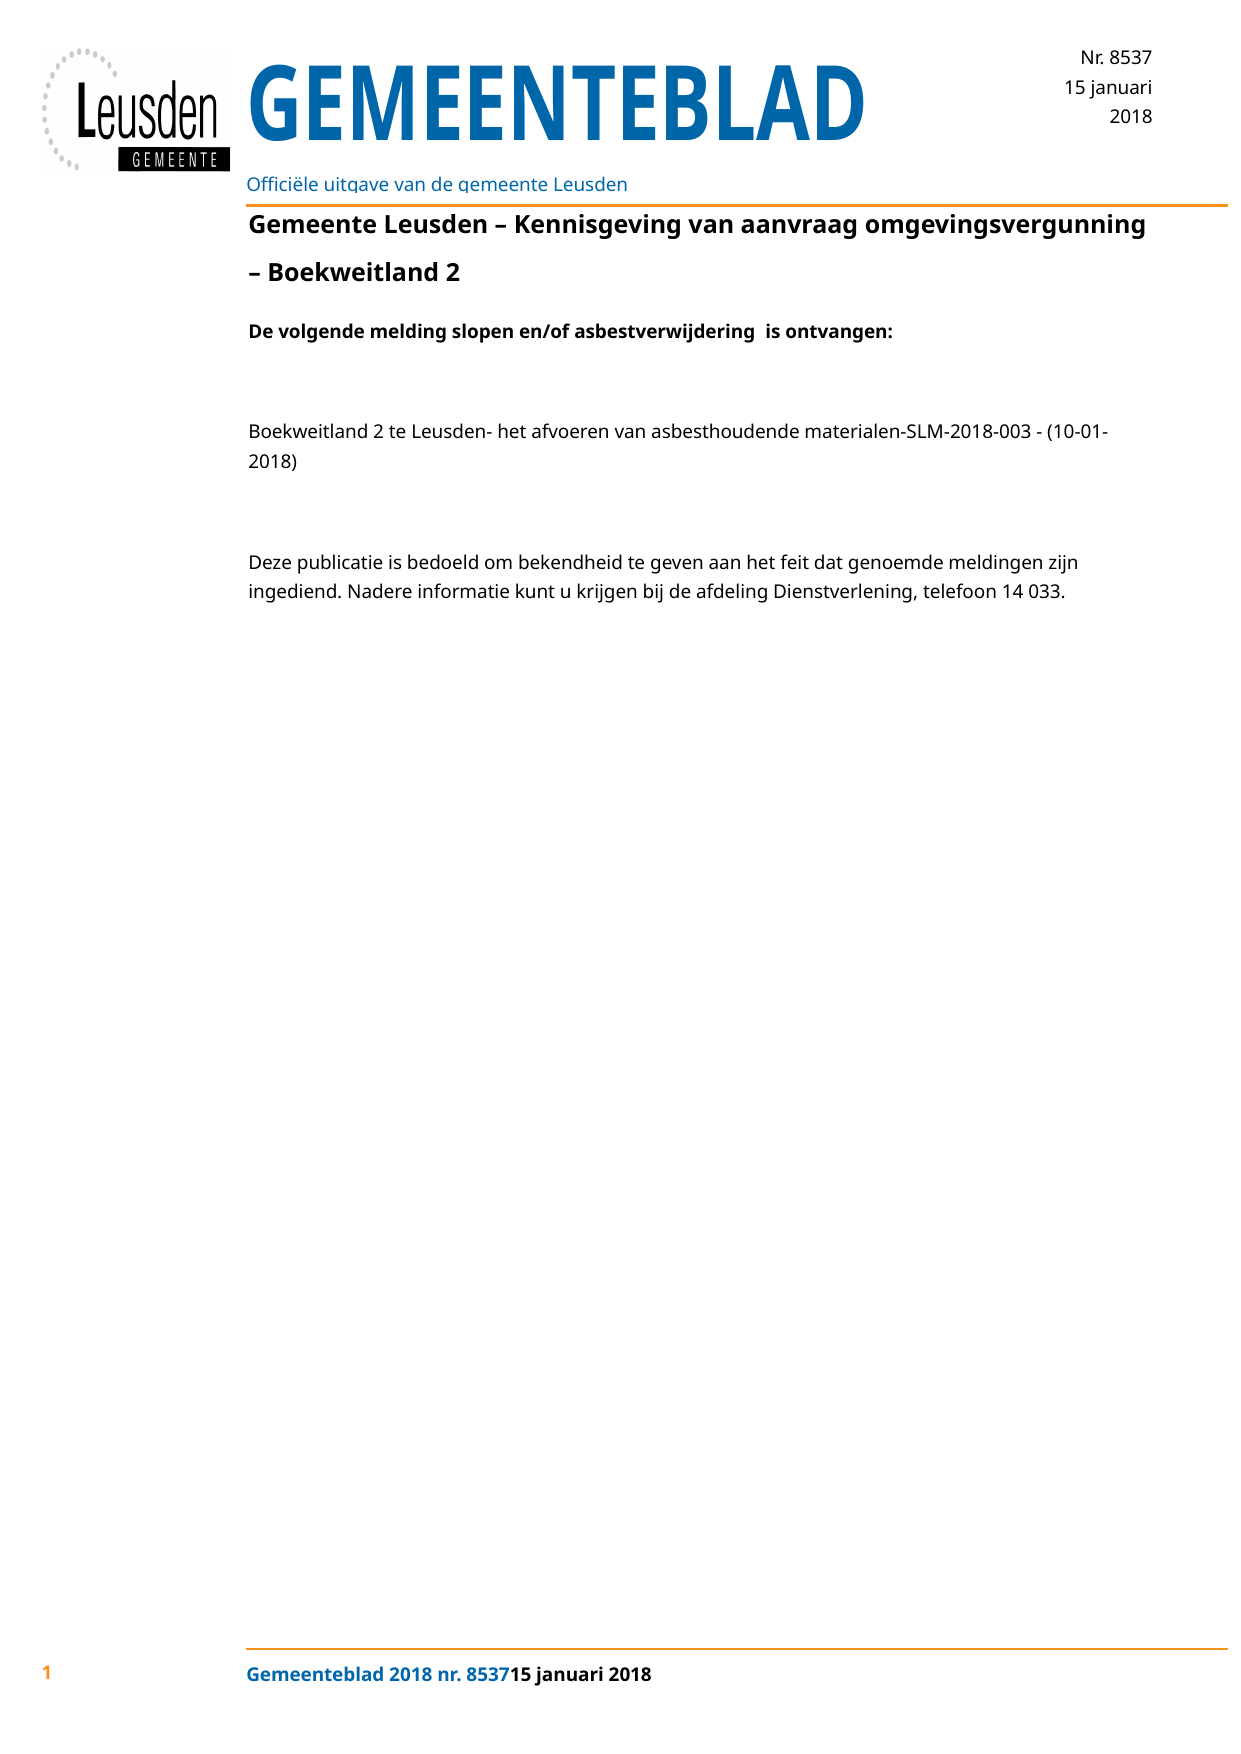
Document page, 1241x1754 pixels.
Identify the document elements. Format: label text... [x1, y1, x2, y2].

text Boekweitland 2 te Leusden- het afvoeren van asbesthoudende materialen-SLM-2018-003 - (10-01-2018) [248, 419, 1152, 474]
text De volgende melding slopen en/of asbestverwijdering is ontvangen: [248, 318, 1152, 344]
text Gemeente Leusden – Kennisgeving van aanvraag omgevingsvergunning – Boekweitland 2 [248, 207, 1152, 288]
picture [41, 47, 231, 172]
text Deze publicatie is bedoeld om bekendheid te geven aan het feit dat genoemde meldingen zijn ingediend. Nadere informatie kunt u krijgen bij de afdeling Dienstverlening, telefoon 14 033. [248, 549, 1152, 604]
